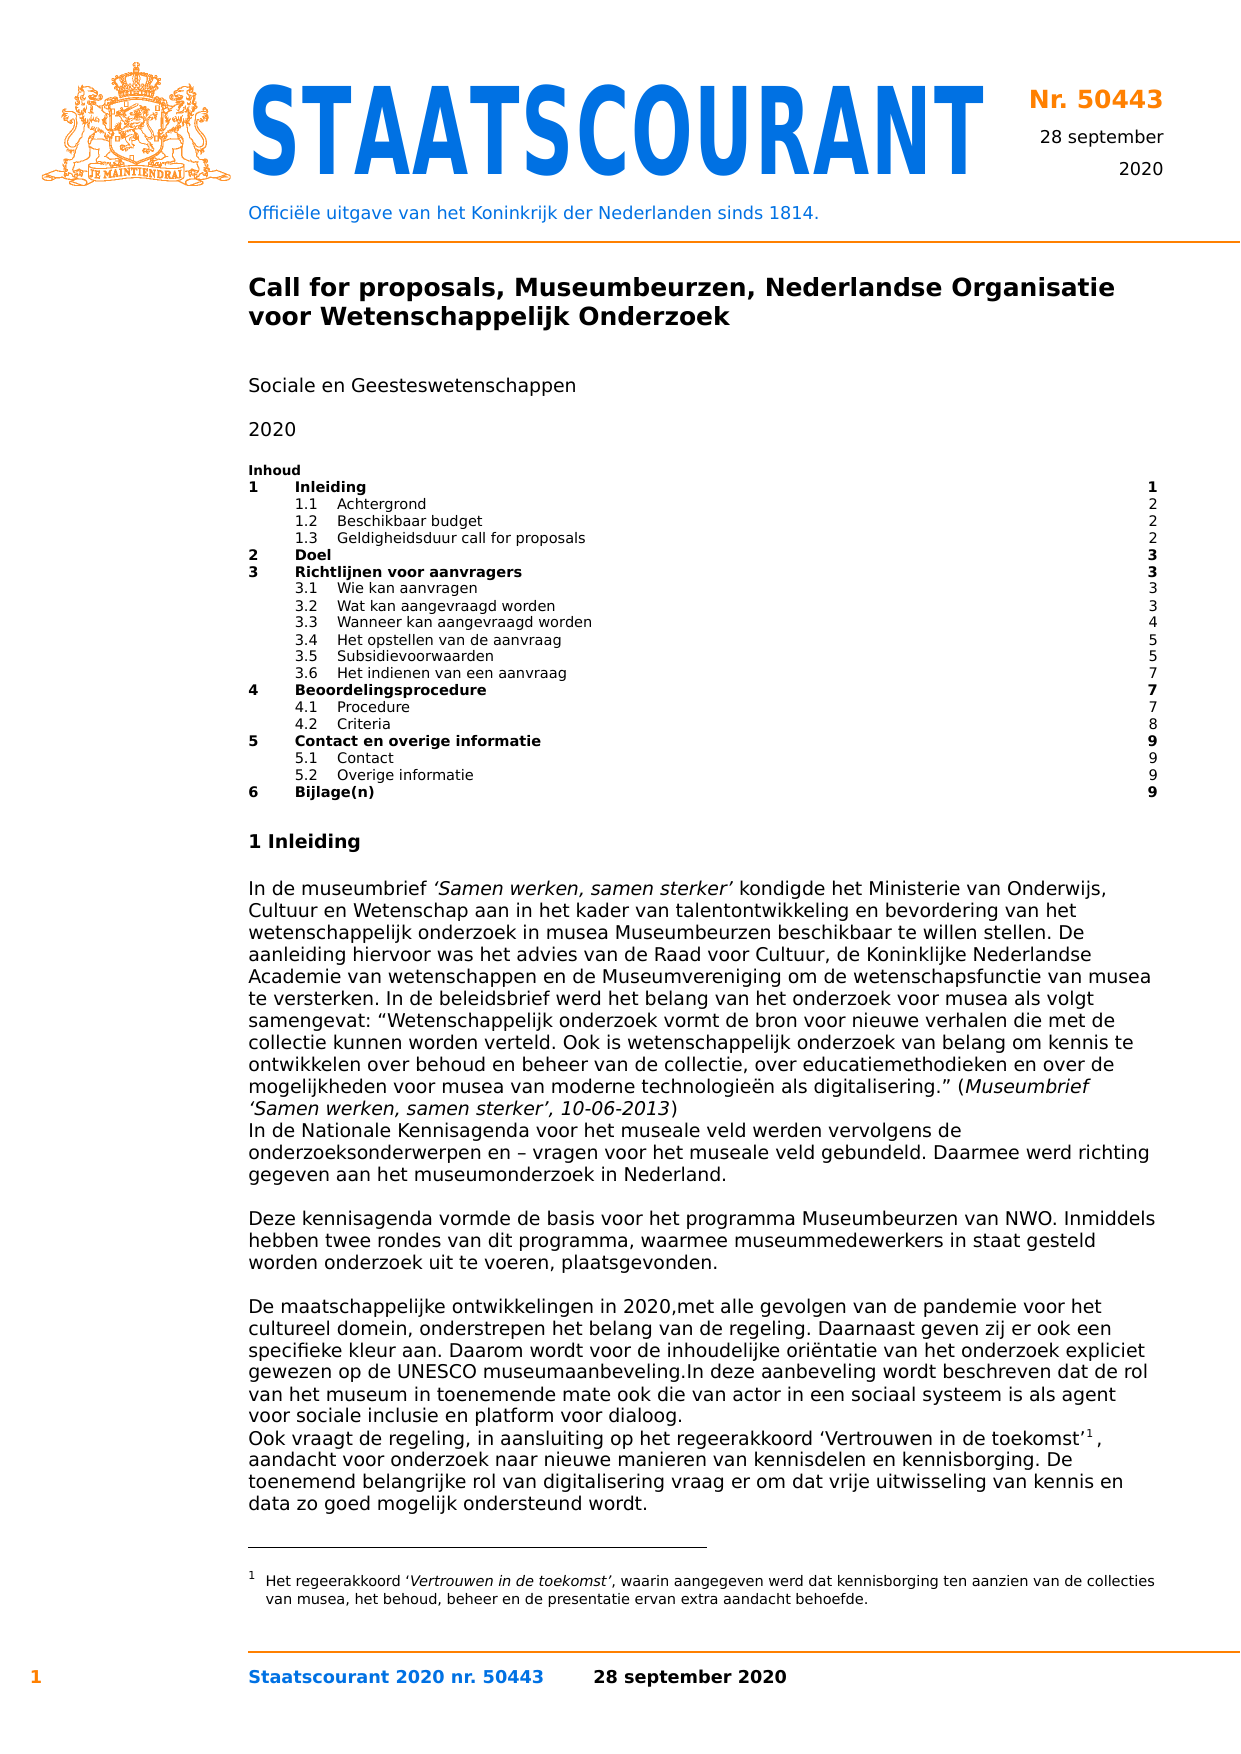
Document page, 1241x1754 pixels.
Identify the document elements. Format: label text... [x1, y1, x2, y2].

table_cell Inleiding [289, 479, 1052, 496]
table_cell 3.2 [289, 598, 331, 614]
text Ook vraagt de regeling, in aansluiting op het regeerakkoord ‘Vertrouwen in de toekomst’, aandacht voor onderzoek naar nieuwe manieren van kennisdelen en kennisborging. De toenemend belangrijke rol van digitalisering vraag er om dat vrije uitwisseling van kennis en data zo goed mogelijk ondersteund wordt. [248, 1427, 1163, 1515]
table_cell 5 [1052, 648, 1163, 665]
text 2020 [248, 419, 1163, 441]
table_cell 28 september [998, 121, 1240, 153]
text De maatschappelijke ontwikkelingen in 2020,met alle gevolgen van de pandemie voor het cultureel domein, onderstrepen het belang van de regeling. Daarnaast geven zij er ook een specifieke kleur aan. Daarom wordt voor de inhoudelijke oriëntatie van het onderzoek expliciet gewezen op de UNESCO museumaanbeveling.In deze aanbeveling wordt beschreven dat de rol van het museum in toenemende mate ook die van actor in een sociaal systeem is als agent voor sociale inclusie en platform voor dialoog. [248, 1296, 1163, 1427]
table_cell 1.1 [289, 496, 331, 512]
subtitle Call for proposals, Museumbeurzen, Nederlandse Organisatie voor Wetenschappelijk Onderzoek [248, 273, 1163, 331]
table_cell Beoordelingsprocedure [289, 682, 1052, 699]
table_cell Beschikbaar budget [331, 513, 1052, 529]
table_cell 2 [1052, 513, 1163, 529]
table_cell 4 [248, 682, 289, 699]
table_cell 1 [248, 479, 289, 496]
table_cell Het indienen van een aanvraag [331, 665, 1052, 682]
table_cell [248, 665, 289, 682]
table_cell 9 [1052, 750, 1163, 767]
table_cell 3 [248, 564, 289, 580]
table_cell Contact en overige informatie [289, 733, 1052, 750]
table_cell [248, 530, 289, 546]
table_cell 9 [1052, 784, 1163, 801]
table_cell 2 [1052, 496, 1163, 512]
table_cell 3.3 [289, 614, 331, 631]
table_cell [248, 631, 289, 648]
table_cell 2 [1052, 530, 1163, 546]
table_cell [248, 767, 289, 784]
table_cell [248, 598, 289, 614]
table_header Inhoud [248, 463, 1163, 478]
table_cell 2020 [998, 153, 1240, 203]
table_cell 3.1 [289, 580, 331, 597]
text Deze kennisagenda vormde de basis voor het programma Museumbeurzen van NWO. Inmiddels hebben twee rondes van dit programma, waarmee museummedewerkers in staat gesteld worden onderzoek uit te voeren, plaatsgevonden. [248, 1208, 1163, 1274]
table_cell Geldigheidsduur call for proposals [331, 530, 1052, 546]
table_cell Het opstellen van de aanvraag [331, 631, 1052, 648]
table_cell 3 [1052, 564, 1163, 580]
table_cell Wanneer kan aangevraagd worden [331, 614, 1052, 631]
table_cell 1.3 [289, 530, 331, 546]
table_cell Wat kan aangevraagd worden [331, 598, 1052, 614]
table_cell Overige informatie [331, 767, 1052, 784]
subtitle 1 Inleiding [248, 831, 1163, 853]
table_cell 3 [1052, 546, 1163, 563]
table_cell 5 [248, 733, 289, 750]
table_cell 3.4 [289, 631, 331, 648]
table_cell 7 [1052, 665, 1163, 682]
table_cell [248, 699, 289, 716]
table_cell Subsidievoorwaarden [331, 648, 1052, 665]
table_cell 4.2 [289, 716, 331, 733]
table_cell 6 [248, 784, 289, 801]
table_header Nr. 50443 [998, 62, 1240, 121]
table_cell [248, 716, 289, 733]
table_cell [248, 614, 289, 631]
table_cell Officiële uitgave van het Koninkrijk der Nederlanden sinds 1814. [248, 203, 1240, 241]
table_cell 1 [1052, 479, 1163, 496]
table_cell 7 [1052, 682, 1163, 699]
table_cell Achtergrond [331, 496, 1052, 512]
text Sociale en Geesteswetenschappen [248, 375, 1163, 397]
table_cell Contact [331, 750, 1052, 767]
table_cell Richtlijnen voor aanvragers [289, 564, 1052, 580]
table_cell Doel [289, 546, 1052, 563]
table_cell Criteria [331, 716, 1052, 733]
text Het regeerakkoord ‘Vertrouwen in de toekomst’, waarin aangegeven werd dat kennisborging ten aanzien van de collecties van musea, het behoud, beheer en de presentatie ervan extra aandacht behoefde. [248, 1569, 1163, 1608]
table_cell 7 [1052, 699, 1163, 716]
table_cell 4.1 [289, 699, 331, 716]
picture [41, 62, 231, 186]
table_cell Wie kan aanvragen [331, 580, 1052, 597]
table_cell [248, 580, 289, 597]
table_cell 9 [1052, 767, 1163, 784]
table_header [25, 62, 248, 241]
table_cell Procedure [331, 699, 1052, 716]
table_cell [248, 750, 289, 767]
table_cell 5.2 [289, 767, 331, 784]
table_cell [248, 648, 289, 665]
table_cell 8 [1052, 716, 1163, 733]
table_cell 1.2 [289, 513, 331, 529]
table_cell 5 [1052, 631, 1163, 648]
table_cell [248, 513, 289, 529]
text In de Nationale Kennisagenda voor het museale veld werden vervolgens de onderzoeksonderwerpen en – vragen voor het museale veld gebundeld. Daarmee werd richting gegeven aan het museumonderzoek in Nederland. [248, 1120, 1163, 1186]
table_header STAATSCOURANT [248, 62, 998, 203]
table_cell 3.5 [289, 648, 331, 665]
table_cell 9 [1052, 733, 1163, 750]
table_cell 3.6 [289, 665, 331, 682]
table_cell 3 [1052, 580, 1163, 597]
table_cell [248, 496, 289, 512]
table_cell 4 [1052, 614, 1163, 631]
table_cell 3 [1052, 598, 1163, 614]
table_cell 2 [248, 546, 289, 563]
table_cell Bijlage(n) [289, 784, 1052, 801]
table_cell 5.1 [289, 750, 331, 767]
text In de museumbrief ‘Samen werken, samen sterker’ kondigde het Ministerie van Onderwijs, Cultuur en Wetenschap aan in het kader van talentontwikkeling en bevordering van het wetenschappelijk onderzoek in musea Museumbeurzen beschikbaar te willen stellen. De aanleiding hiervoor was het advies van de Raad voor Cultuur, de Koninklijke Nederlandse Academie van wetenschappen en de Museumvereniging om de wetenschapsfunctie van musea te versterken. In de beleidsbrief werd het belang van het onderzoek voor musea als volgt samengevat: “Wetenschappelijk onderzoek vormt de bron voor nieuwe verhalen die met de collectie kunnen worden verteld. Ook is wetenschappelijk onderzoek van belang om kennis te ontwikkelen over behoud en beheer van de collectie, over educatiemethodieken en over de mogelijkheden voor musea van moderne technologieën als digitalisering.” (Museumbrief ‘Samen werken, samen sterker’, 10-06-2013) [248, 878, 1163, 1120]
